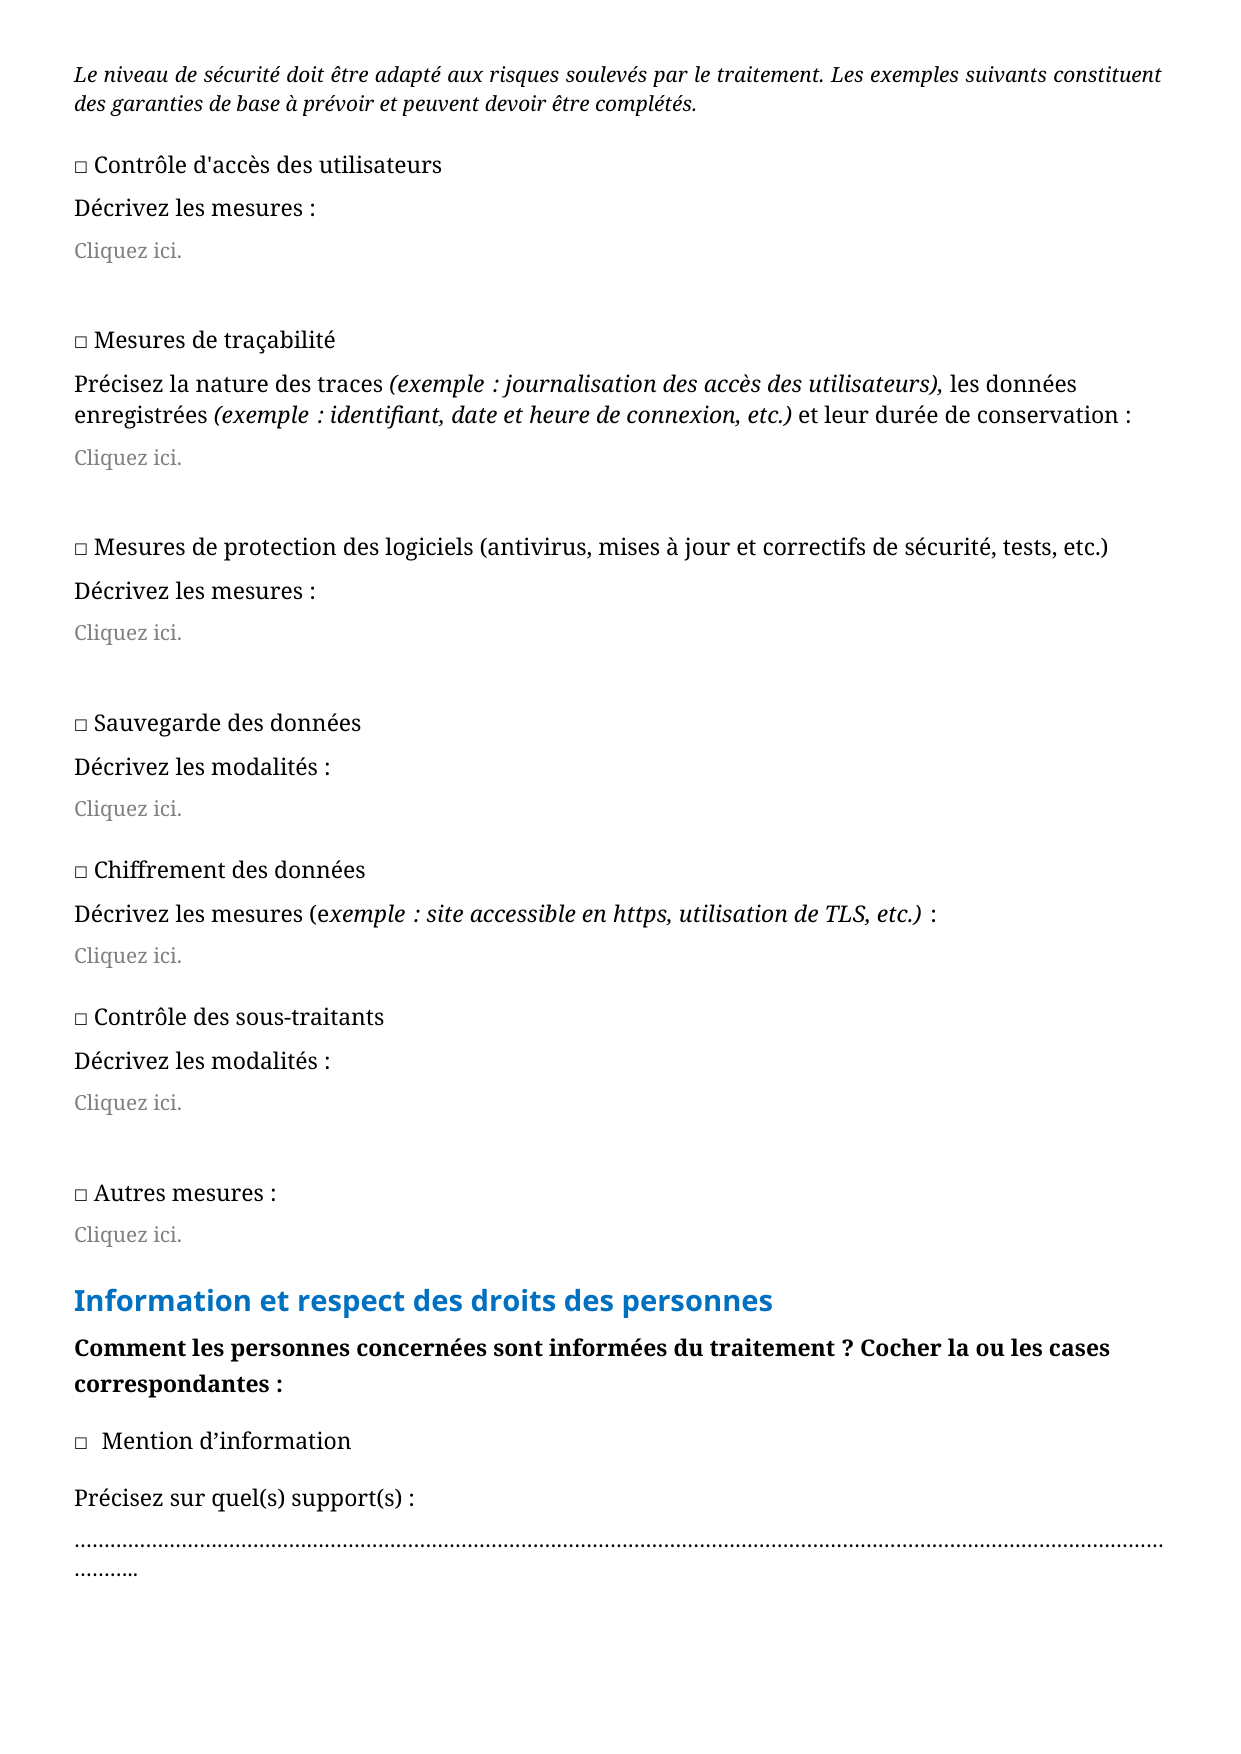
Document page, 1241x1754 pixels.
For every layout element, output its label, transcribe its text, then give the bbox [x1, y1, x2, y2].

list Cliquez ici. [74, 1088, 1167, 1117]
text Décrivez les mesures (exemple : site accessible en https, utilisation de TLS, etc.) : [74, 898, 1167, 929]
list Cliquez ici. [74, 1220, 1167, 1249]
text Décrivez les mesures : [74, 575, 1167, 606]
text Précisez la nature des traces (exemple : journalisation des accès des utilisateurs), les données enregistrées (exemple : identifiant, date et heure de connexion, etc.) et leur durée de conservation : [74, 368, 1167, 430]
text ☐ Chiffrement des données [74, 854, 1167, 885]
text Information et respect des droits des personnes [74, 1280, 1167, 1320]
text ☐ Mesures de traçabilité [74, 324, 1167, 355]
text ☐ Autres mesures : [74, 1177, 1167, 1208]
text Décrivez les modalités : [74, 1045, 1167, 1076]
list Cliquez ici. [74, 443, 1167, 471]
text ☐ Contrôle des sous-traitants [74, 1001, 1167, 1032]
list Cliquez ici. [74, 941, 1167, 970]
text ………………………………………………………………………………………………………………………………………………………………………….. [74, 1526, 1167, 1582]
list Cliquez ici. [74, 236, 1167, 264]
text Comment les personnes concernées sont informées du traitement ? Cocher la ou les cases correspondantes : [74, 1332, 1167, 1399]
text Décrivez les modalités : [74, 750, 1167, 782]
text ☐ Contrôle d'accès des utilisateurs [74, 148, 1167, 180]
text ☐ Mention d’information [74, 1425, 1167, 1456]
text Précisez sur quel(s) support(s) : [74, 1482, 1167, 1513]
list Le niveau de sécurité doit être adapté aux risques soulevés par le traitement. Les exemples suivants constituent des garanties de base à prévoir et peuvent devoir être complétés. [74, 60, 1167, 117]
text ☐ Sauvegarde des données [74, 707, 1167, 738]
list Cliquez ici. [74, 794, 1167, 823]
list Cliquez ici. [74, 618, 1167, 647]
text ☐ Mesures de protection des logiciels (antivirus, mises à jour et correctifs de sécurité, tests, etc.) [74, 531, 1167, 562]
text Décrivez les mesures : [74, 192, 1167, 223]
